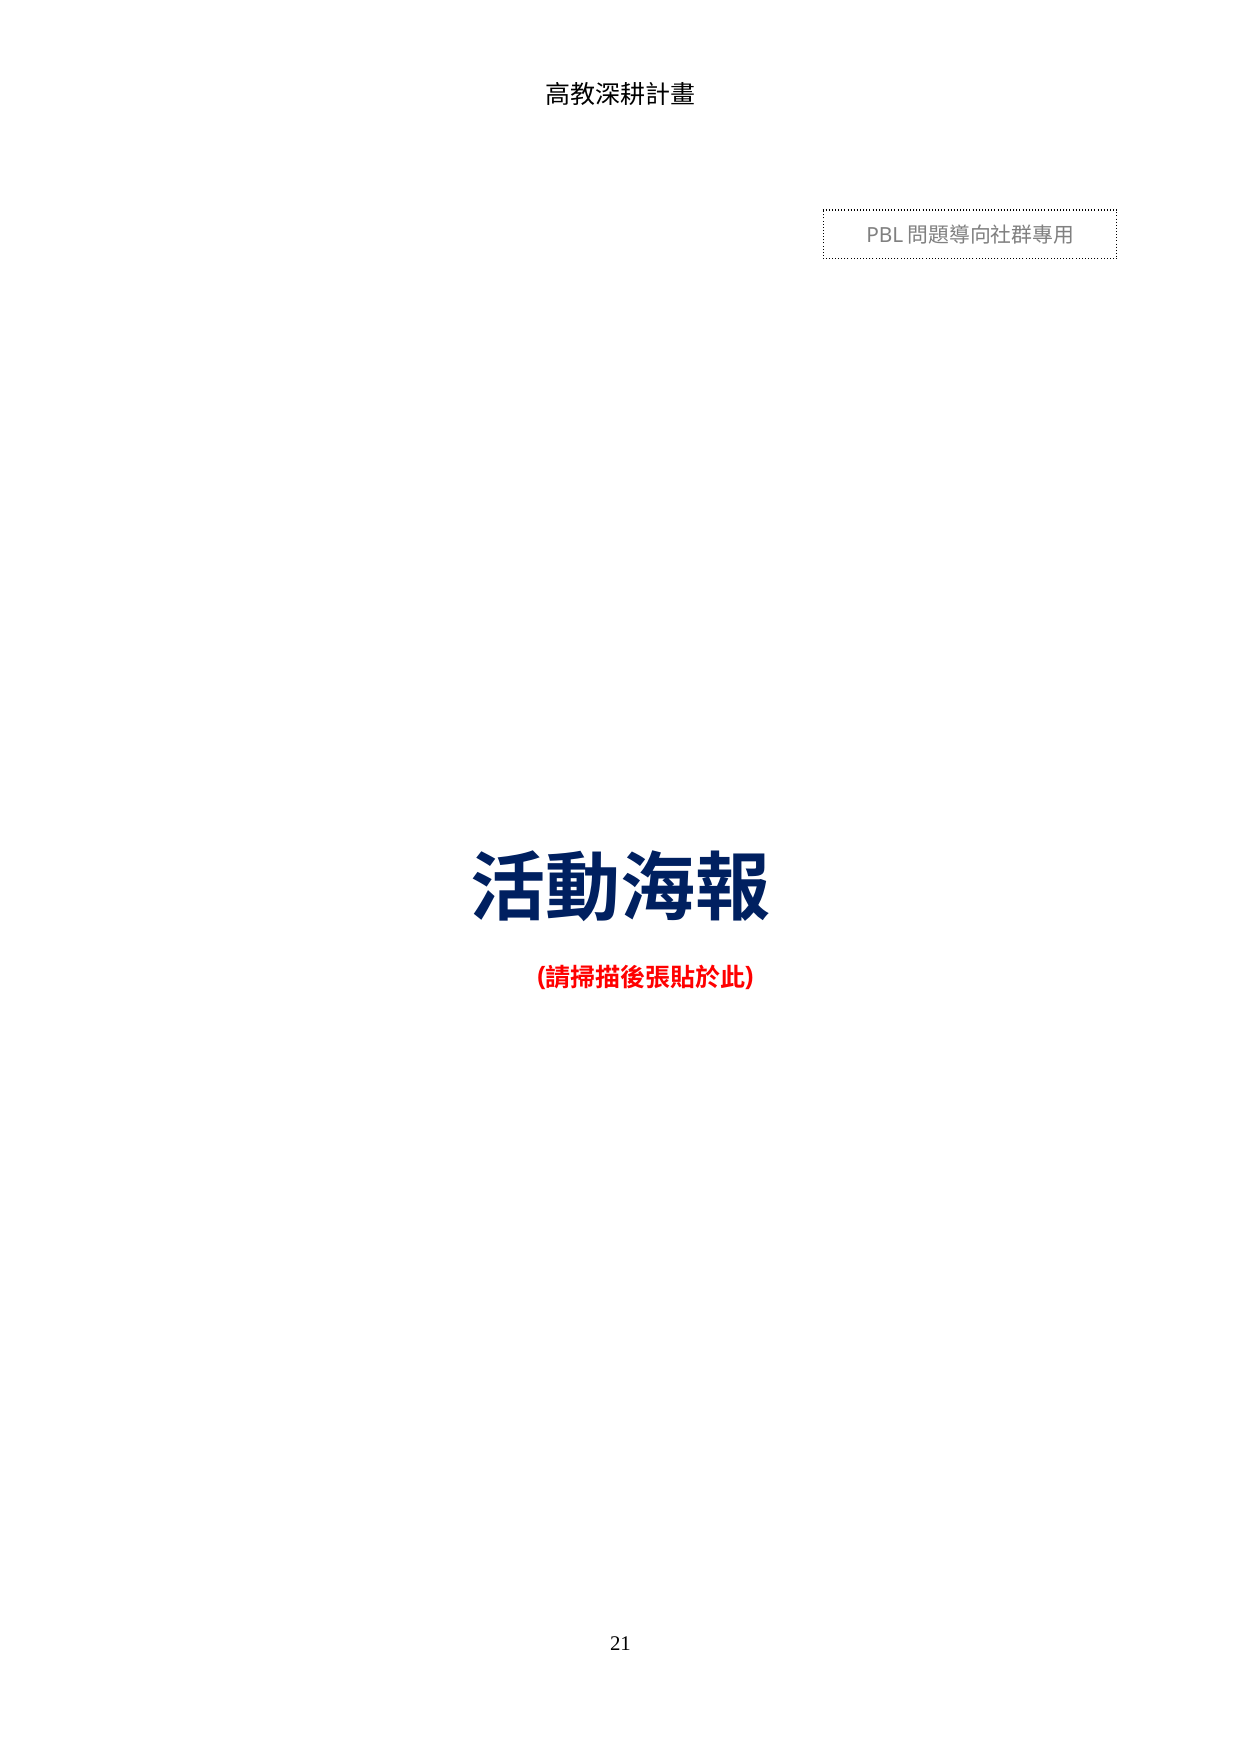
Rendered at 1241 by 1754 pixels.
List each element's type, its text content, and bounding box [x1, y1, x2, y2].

text 活動海報 [75, 808, 1165, 933]
text (請掃描後張貼於此) [75, 933, 1165, 996]
text PBL問題導向社群專用 [839, 218, 1101, 248]
